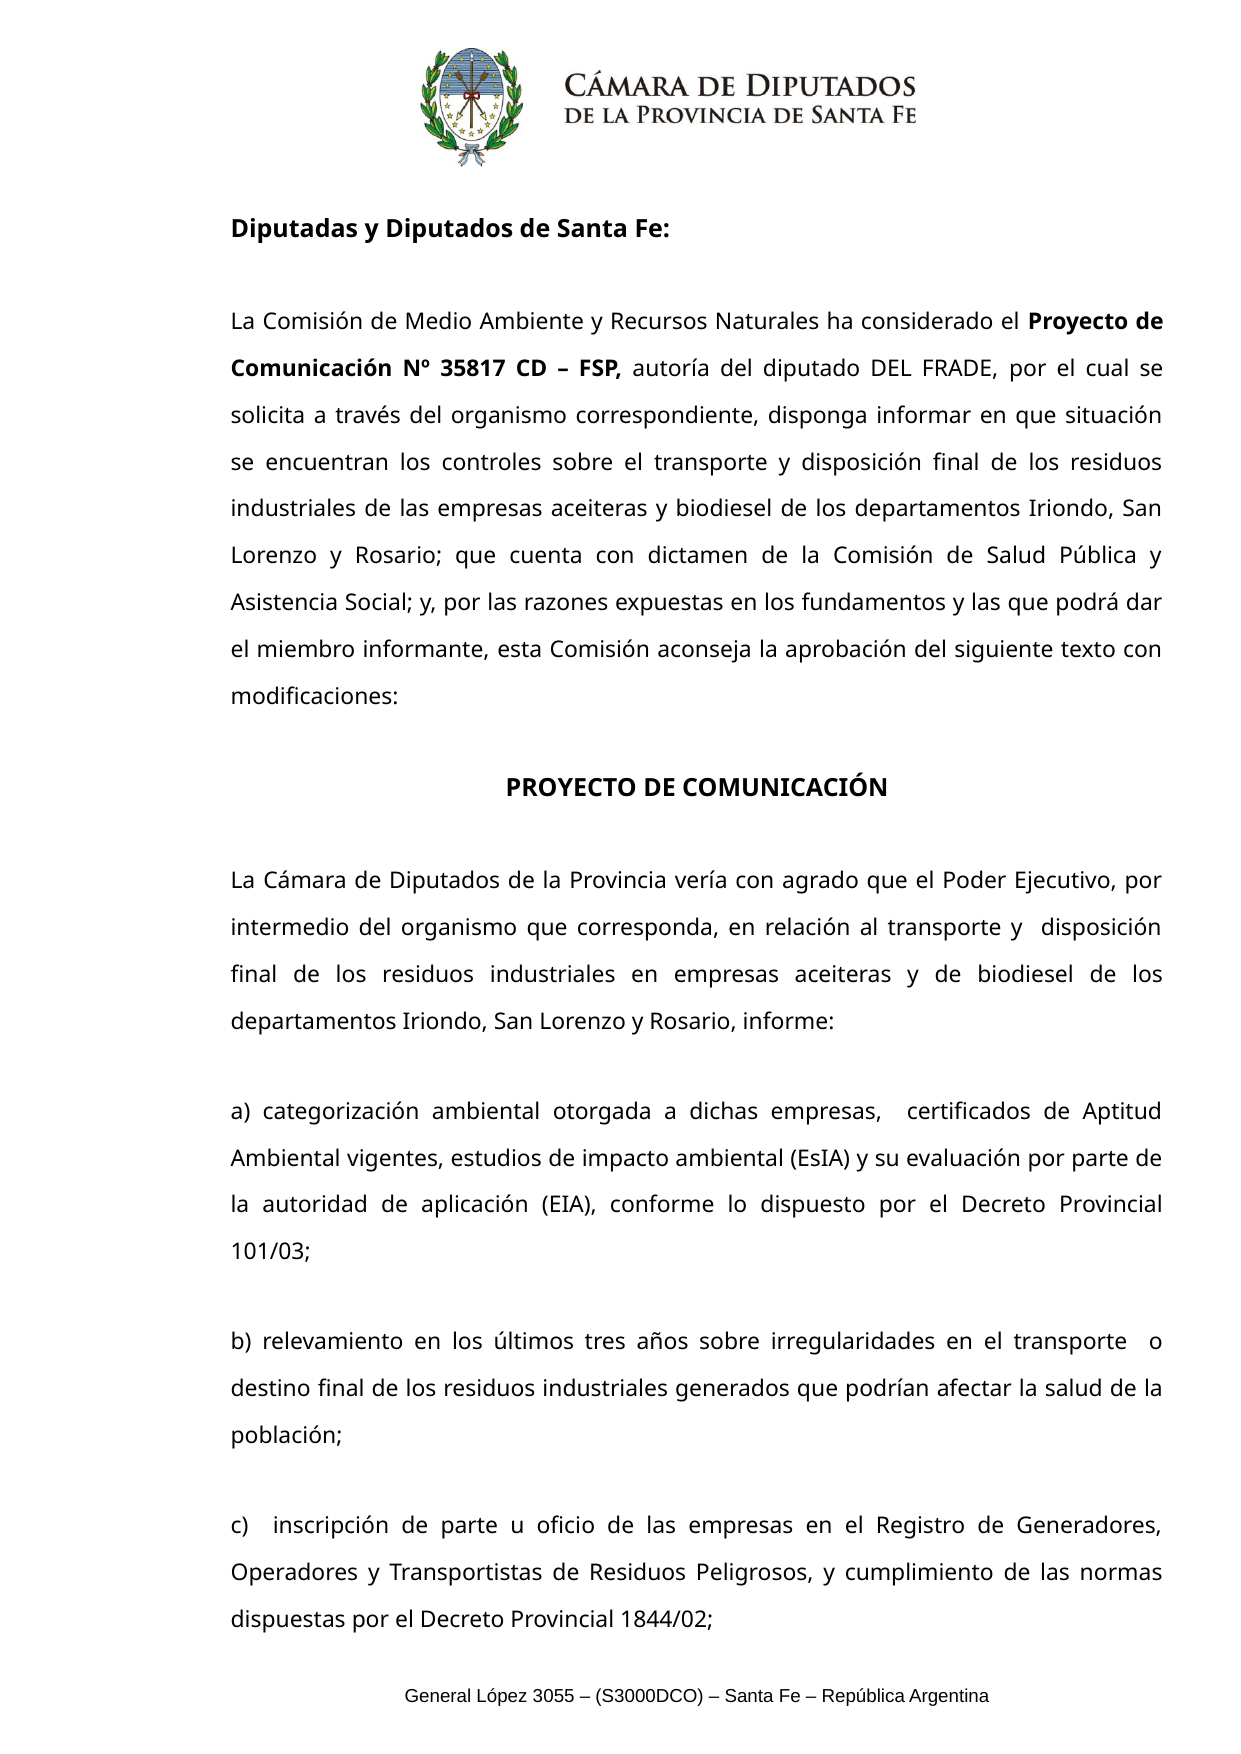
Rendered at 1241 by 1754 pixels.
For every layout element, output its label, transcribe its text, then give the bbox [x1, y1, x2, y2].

text PROYECTO DE COMUNICACIÓN [230, 770, 1163, 804]
picture [420, 48, 916, 171]
text La Cámara de Diputados de la Provincia vería con agrado que el Poder Ejecutivo, por intermedio del organismo que corresponda, en relación al transporte y disposición final de los residuos industriales en empresas aceiteras y de biodiesel de los departamentos Iriondo, San Lorenzo y Rosario, informe: [230, 864, 1163, 1036]
text a) categorización ambiental otorgada a dichas empresas, certificados de Aptitud Ambiental vigentes, estudios de impacto ambiental (EsIA) y su evaluación por parte de la autoridad de aplicación (EIA), conforme lo dispuesto por el Decreto Provincial 101/03; [230, 1095, 1163, 1267]
text b) relevamiento en los últimos tres años sobre irregularidades en el transporte o destino final de los residuos industriales generados que podrían afectar la salud de la población; [230, 1325, 1163, 1450]
text Diputadas y Diputados de Santa Fe: [230, 211, 1163, 245]
text La Comisión de Medio Ambiente y Recursos Naturales ha considerado el Proyecto de Comunicación Nº 35817 CD – FSP, autoría del diputado DEL FRADE, por el cual se solicita a través del organismo correspondiente, disponga informar en que situación se encuentran los controles sobre el transporte y disposición final de los residuos industriales de las empresas aceiteras y biodiesel de los departamentos Iriondo, San Lorenzo y Rosario; que cuenta con dictamen de la Comisión de Salud Pública y Asistencia Social; y, por las razones expuestas en los fundamentos y las que podrá dar el miembro informante, esta Comisión aconseja la aprobación del siguiente texto con modificaciones: [230, 305, 1163, 711]
text c) inscripción de parte u oficio de las empresas en el Registro de Generadores, Operadores y Transportistas de Residuos Peligrosos, y cumplimiento de las normas dispuestas por el Decreto Provincial 1844/02; [230, 1509, 1163, 1634]
